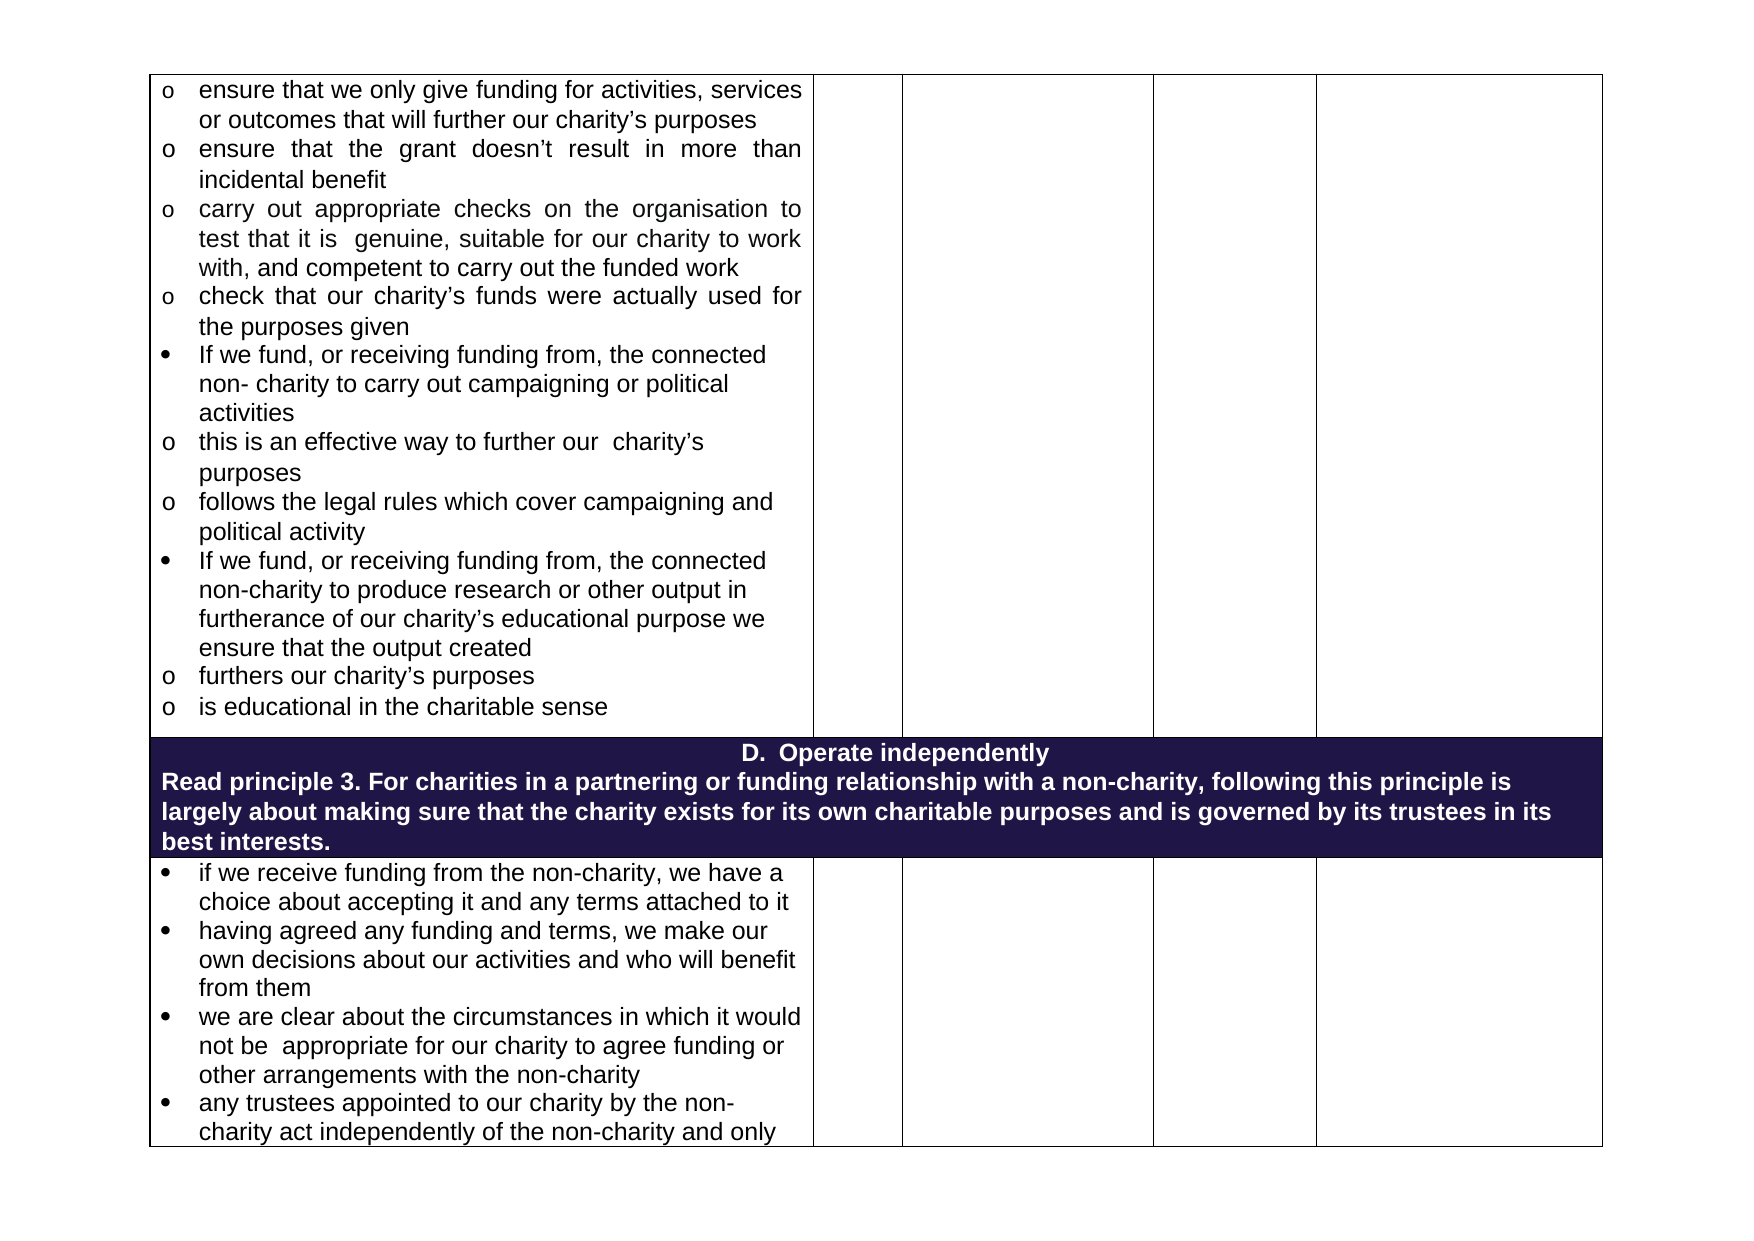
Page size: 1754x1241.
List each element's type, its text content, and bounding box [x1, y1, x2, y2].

table_cell [1154, 75, 1316, 737]
table_cell if we receive funding from the non-charity, we have a choice about accepting it and any terms attached to it having agreed any funding and terms, we make our own decisions about our activities and who will benefit from them we are clear about the circumstances in which it would not be appropriate for our charity to agree funding or other arrangements with the non-charity any trustees appointed to our charity by the non-charity act independently of the non-charity and only [151, 858, 813, 1146]
table_cell [903, 75, 1153, 737]
table_cell [814, 858, 902, 1146]
table_cell [903, 858, 1153, 1146]
table_cell [814, 75, 902, 737]
table_cell [1154, 858, 1316, 1146]
table_cell [1317, 858, 1602, 1146]
table_cell Operate independently Read principle 3. For charities in a partnering or funding relationship with a non-charity, following this principle is largely about making sure that the charity exists for its own charitable purposes and is governed by its trustees in its best interests. [151, 738, 1602, 857]
table_cell [1317, 75, 1602, 737]
table_cell If we make grants to a connected non-charity we ensure that we only give funding for activities, services or outcomes that will further our charity’s purposes ensure that the grant doesn’t result in more than incidental benefit carry out appropriate checks on the organisation to test that it is genuine, suitable for our charity to work with, and competent to carry out the funded work check that our charity’s funds were actually used for the purposes given If we fund, or receiving funding from, the connected non- charity to carry out campaigning or political activities this is an effective way to further our charity’s purposes follows the legal rules which cover campaigning and political activity If we fund, or receiving funding from, the connected non-charity to produce research or other output in furtherance of our charity’s educational purpose we ensure that the output created furthers our charity’s purposes is educational in the charitable sense [151, 75, 813, 737]
